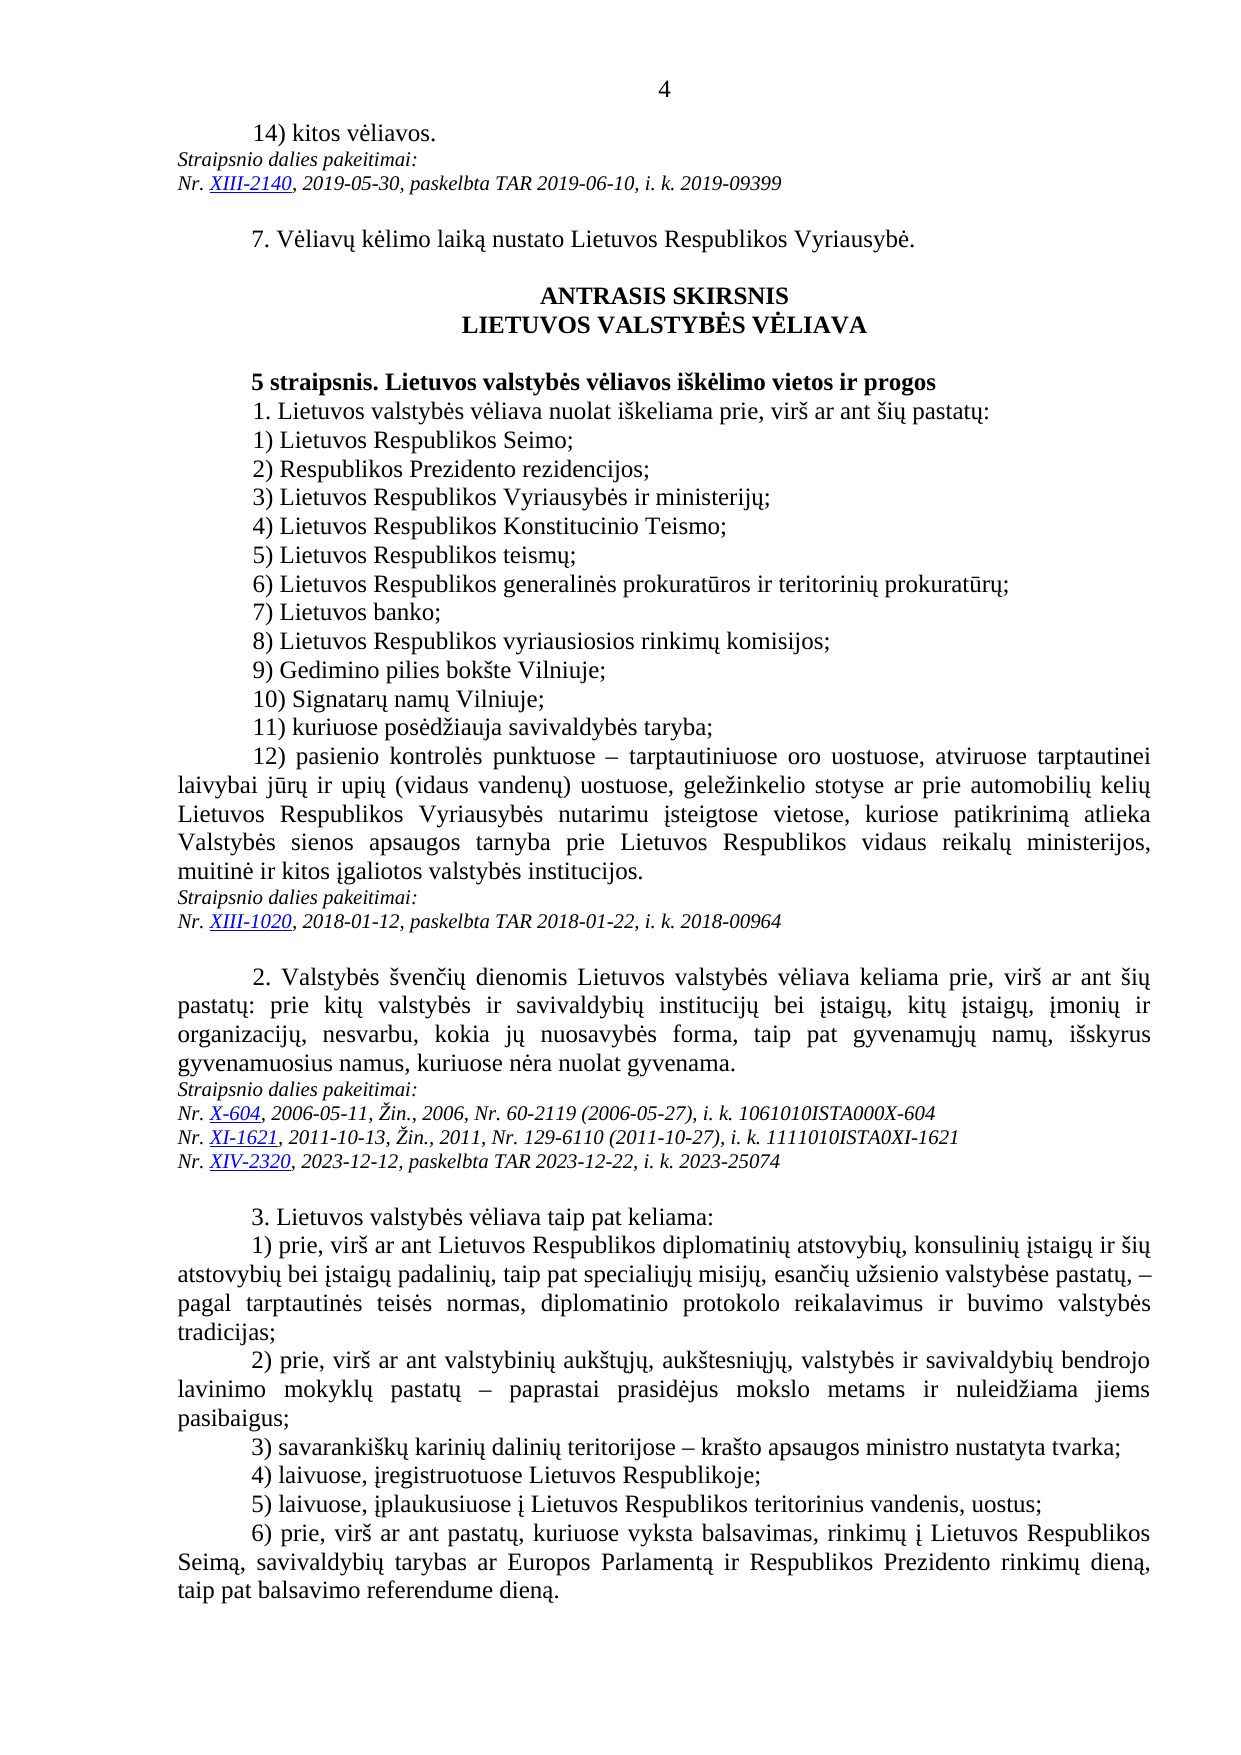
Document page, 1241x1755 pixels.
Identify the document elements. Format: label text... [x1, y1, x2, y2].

text 5) Lietuvos Respublikos teismų; [177, 540, 1152, 569]
text 5) laivuose, įplaukusiuose į Lietuvos Respublikos teritorinius vandenis, uostus; [177, 1489, 1152, 1518]
text Nr. XIV-2320, 2023-12-12, paskelbta TAR 2023-12-22, i. k. 2023-25074 [177, 1149, 1152, 1173]
text 3) Lietuvos Respublikos Vyriausybės ir ministerijų; [177, 482, 1152, 511]
text 6) prie, virš ar ant pastatų, kuriuose vyksta balsavimas, rinkimų į Lietuvos Respublikos Seimą, savivaldybių tarybas ar Europos Parlamentą ir Respublikos Prezidento rinkimų dieną, taip pat balsavimo referendume dieną. [177, 1518, 1152, 1604]
text 6) Lietuvos Respublikos generalinės prokuratūros ir teritorinių prokuratūrų; [177, 569, 1152, 597]
text Straipsnio dalies pakeitimai: [177, 147, 1152, 171]
text 2. Valstybės švenčių dienomis Lietuvos valstybės vėliava keliama prie, virš ar ant šių pastatų: prie kitų valstybės ir savivaldybių institucijų bei įstaigų, kitų įstaigų, įmonių ir organizacijų, nesvarbu, kokia jų nuosavybės forma, taip pat gyvenamųjų namų, išskyrus gyvenamuosius namus, kuriuose nėra nuolat gyvenama. [177, 962, 1152, 1077]
text Nr. XIII-2140, 2019-05-30, paskelbta TAR 2019-06-10, i. k. 2019-09399 [177, 171, 1152, 195]
text 4) laivuose, įregistruotuose Lietuvos Respublikoje; [177, 1461, 1152, 1489]
text 5 straipsnis. Lietuvos valstybės vėliavos iškėlimo vietos ir progos [177, 367, 1152, 396]
text 7. Vėliavų kėlimo laiką nustato Lietuvos Respublikos Vyriausybė. [177, 224, 1152, 252]
text 1. Lietuvos valstybės vėliava nuolat iškeliama prie, virš ar ant šių pastatų: [177, 396, 1152, 425]
text 14) kitos vėliavos. [177, 118, 1152, 147]
text Nr. XIII-1020, 2018-01-12, paskelbta TAR 2018-01-22, i. k. 2018-00964 [177, 909, 1152, 933]
text 1) Lietuvos Respublikos Seimo; [177, 425, 1152, 454]
text 3. Lietuvos valstybės vėliava taip pat keliama: [177, 1202, 1152, 1231]
text Nr. XI-1621, 2011-10-13, Žin., 2011, Nr. 129-6110 (2011-10-27), i. k. 1111010ISTA0XI-1621 [177, 1125, 1152, 1149]
text 9) Gedimino pilies bokšte Vilniuje; [177, 655, 1152, 684]
text 10) Signatarų namų Vilniuje; [177, 684, 1152, 712]
text Straipsnio dalies pakeitimai: [177, 885, 1152, 909]
text 1) prie, virš ar ant Lietuvos Respublikos diplomatinių atstovybių, konsulinių įstaigų ir šių atstovybių bei įstaigų padalinių, taip pat specialiųjų misijų, esančių užsienio valstybėse pastatų, – pagal tarptautinės teisės normas, diplomatinio protokolo reikalavimus ir buvimo valstybės tradicijas; [177, 1231, 1152, 1346]
text 8) Lietuvos Respublikos vyriausiosios rinkimų komisijos; [177, 626, 1152, 655]
text 3) savarankiškų karinių dalinių teritorijose – krašto apsaugos ministro nustatyta tvarka; [177, 1432, 1152, 1461]
text 12) pasienio kontrolės punktuose – tarptautiniuose oro uostuose, atviruose tarptautinei laivybai jūrų ir upių (vidaus vandenų) uostuose, geležinkelio stotyse ar prie automobilių kelių Lietuvos Respublikos Vyriausybės nutarimu įsteigtose vietose, kuriose patikrinimą atlieka Valstybės sienos apsaugos tarnyba prie Lietuvos Respublikos vidaus reikalų ministerijos, muitinė ir kitos įgaliotos valstybės institucijos. [177, 741, 1152, 885]
text 2) Respublikos Prezidento rezidencijos; [177, 454, 1152, 482]
subtitle ANTRASIS SKIRSNIS [177, 281, 1152, 310]
subtitle LIETUVOS VALSTYBĖS VĖLIAVA [177, 310, 1152, 339]
text 11) kuriuose posėdžiauja savivaldybės taryba; [177, 712, 1152, 741]
text 4) Lietuvos Respublikos Konstitucinio Teismo; [177, 511, 1152, 540]
text 2) prie, virš ar ant valstybinių aukštųjų, aukštesniųjų, valstybės ir savivaldybių bendrojo lavinimo mokyklų pastatų – paprastai prasidėjus mokslo metams ir nuleidžiama jiems pasibaigus; [177, 1346, 1152, 1432]
text Nr. X-604, 2006-05-11, Žin., 2006, Nr. 60-2119 (2006-05-27), i. k. 1061010ISTA000X-604 [177, 1101, 1152, 1125]
text 7) Lietuvos banko; [177, 597, 1152, 626]
text Straipsnio dalies pakeitimai: [177, 1077, 1152, 1101]
